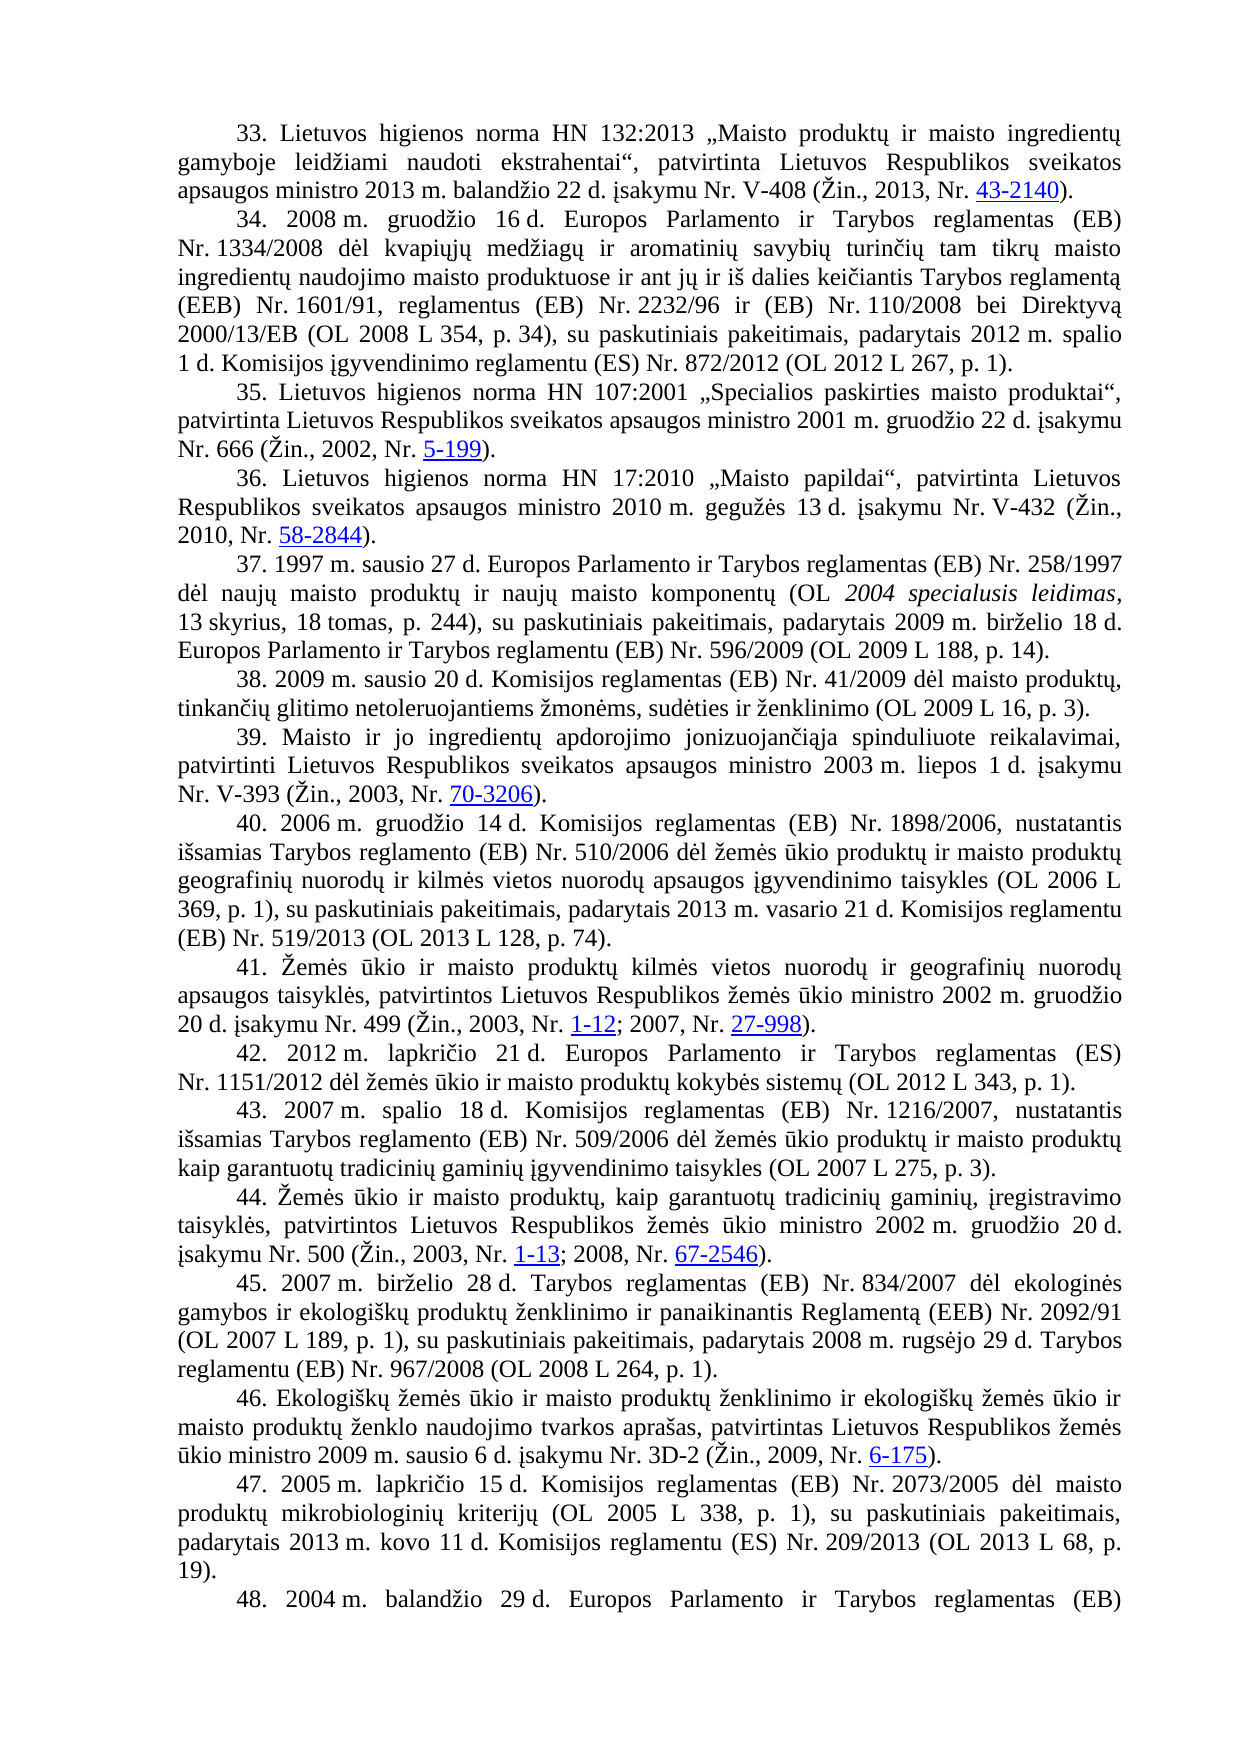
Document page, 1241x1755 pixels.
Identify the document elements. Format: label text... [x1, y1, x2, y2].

text 44. Žemės ūkio ir maisto produktų, kaip garantuotų tradicinių gaminių, įregistravimo taisyklės, patvirtintos Lietuvos Respublikos žemės ūkio ministro 2002 m. gruodžio 20 d. įsakymu Nr. 500 (Žin., 2003, Nr. 1-13; 2008, Nr. 67-2546). [177, 1182, 1122, 1268]
text 36. Lietuvos higienos norma HN 17:2010 „Maisto papildai“, patvirtinta Lietuvos Respublikos sveikatos apsaugos ministro 2010 m. gegužės 13 d. įsakymu Nr. V-432 (Žin., 2010, Nr. 58-2844). [177, 463, 1122, 549]
text 39. Maisto ir jo ingredientų apdorojimo jonizuojančiąja spinduliuote reikalavimai, patvirtinti Lietuvos Respublikos sveikatos apsaugos ministro 2003 m. liepos 1 d. įsakymu Nr. V-393 (Žin., 2003, Nr. 70-3206). [177, 722, 1122, 808]
text 45. 2007 m. birželio 28 d. Tarybos reglamentas (EB) Nr. 834/2007 dėl ekologinės gamybos ir ekologiškų produktų ženklinimo ir panaikinantis Reglamentą (EEB) Nr. 2092/91 (OL 2007 L 189, p. 1), su paskutiniais pakeitimais, padarytais 2008 m. rugsėjo 29 d. Tarybos reglamentu (EB) Nr. 967/2008 (OL 2008 L 264, p. 1). [177, 1268, 1122, 1383]
text 37. 1997 m. sausio 27 d. Europos Parlamento ir Tarybos reglamentas (EB) Nr. 258/1997 dėl naujų maisto produktų ir naujų maisto komponentų (OL 2004 specialusis leidimas, 13 skyrius, 18 tomas, p. 244), su paskutiniais pakeitimais, padarytais 2009 m. birželio 18 d. Europos Parlamento ir Tarybos reglamentu (EB) Nr. 596/2009 (OL 2009 L 188, p. 14). [177, 549, 1122, 664]
text 38. 2009 m. sausio 20 d. Komisijos reglamentas (EB) Nr. 41/2009 dėl maisto produktų, tinkančių glitimo netoleruojantiems žmonėms, sudėties ir ženklinimo (OL 2009 L 16, p. 3). [177, 664, 1122, 722]
text 35. Lietuvos higienos norma HN 107:2001 „Specialios paskirties maisto produktai“, patvirtinta Lietuvos Respublikos sveikatos apsaugos ministro 2001 m. gruodžio 22 d. įsakymu Nr. 666 (Žin., 2002, Nr. 5-199). [177, 377, 1122, 463]
text 34. 2008 m. gruodžio 16 d. Europos Parlamento ir Tarybos reglamentas (EB) Nr. 1334/2008 dėl kvapiųjų medžiagų ir aromatinių savybių turinčių tam tikrų maisto ingredientų naudojimo maisto produktuose ir ant jų ir iš dalies keičiantis Tarybos reglamentą (EEB) Nr. 1601/91, reglamentus (EB) Nr. 2232/96 ir (EB) Nr. 110/2008 bei Direktyvą 2000/13/EB (OL 2008 L 354, p. 34), su paskutiniais pakeitimais, padarytais 2012 m. spalio 1 d. Komisijos įgyvendinimo reglamentu (ES) Nr. 872/2012 (OL 2012 L 267, p. 1). [177, 204, 1122, 377]
text 48. 2004 m. balandžio 29 d. Europos Parlamento ir Tarybos reglamentas (EB) [177, 1584, 1122, 1613]
text 47. 2005 m. lapkričio 15 d. Komisijos reglamentas (EB) Nr. 2073/2005 dėl maisto produktų mikrobiologinių kriterijų (OL 2005 L 338, p. 1), su paskutiniais pakeitimais, padarytais 2013 m. kovo 11 d. Komisijos reglamentu (ES) Nr. 209/2013 (OL 2013 L 68, p. 19). [177, 1469, 1122, 1584]
text 46. Ekologiškų žemės ūkio ir maisto produktų ženklinimo ir ekologiškų žemės ūkio ir maisto produktų ženklo naudojimo tvarkos aprašas, patvirtintas Lietuvos Respublikos žemės ūkio ministro 2009 m. sausio 6 d. įsakymu Nr. 3D-2 (Žin., 2009, Nr. 6-175). [177, 1383, 1122, 1469]
text 33. Lietuvos higienos norma HN 132:2013 „Maisto produktų ir maisto ingredientų gamyboje leidžiami naudoti ekstrahentai“, patvirtinta Lietuvos Respublikos sveikatos apsaugos ministro 2013 m. balandžio 22 d. įsakymu Nr. V-408 (Žin., 2013, Nr. 43-2140). [177, 118, 1122, 204]
text 41. Žemės ūkio ir maisto produktų kilmės vietos nuorodų ir geografinių nuorodų apsaugos taisyklės, patvirtintos Lietuvos Respublikos žemės ūkio ministro 2002 m. gruodžio 20 d. įsakymu Nr. 499 (Žin., 2003, Nr. 1-12; 2007, Nr. 27-998). [177, 952, 1122, 1038]
text 42. 2012 m. lapkričio 21 d. Europos Parlamento ir Tarybos reglamentas (ES) Nr. 1151/2012 dėl žemės ūkio ir maisto produktų kokybės sistemų (OL 2012 L 343, p. 1). [177, 1038, 1122, 1096]
text 40. 2006 m. gruodžio 14 d. Komisijos reglamentas (EB) Nr. 1898/2006, nustatantis išsamias Tarybos reglamento (EB) Nr. 510/2006 dėl žemės ūkio produktų ir maisto produktų geografinių nuorodų ir kilmės vietos nuorodų apsaugos įgyvendinimo taisykles (OL 2006 L 369, p. 1), su paskutiniais pakeitimais, padarytais 2013 m. vasario 21 d. Komisijos reglamentu (EB) Nr. 519/2013 (OL 2013 L 128, p. 74). [177, 808, 1122, 952]
text 43. 2007 m. spalio 18 d. Komisijos reglamentas (EB) Nr. 1216/2007, nustatantis išsamias Tarybos reglamento (EB) Nr. 509/2006 dėl žemės ūkio produktų ir maisto produktų kaip garantuotų tradicinių gaminių įgyvendinimo taisykles (OL 2007 L 275, p. 3). [177, 1096, 1122, 1182]
